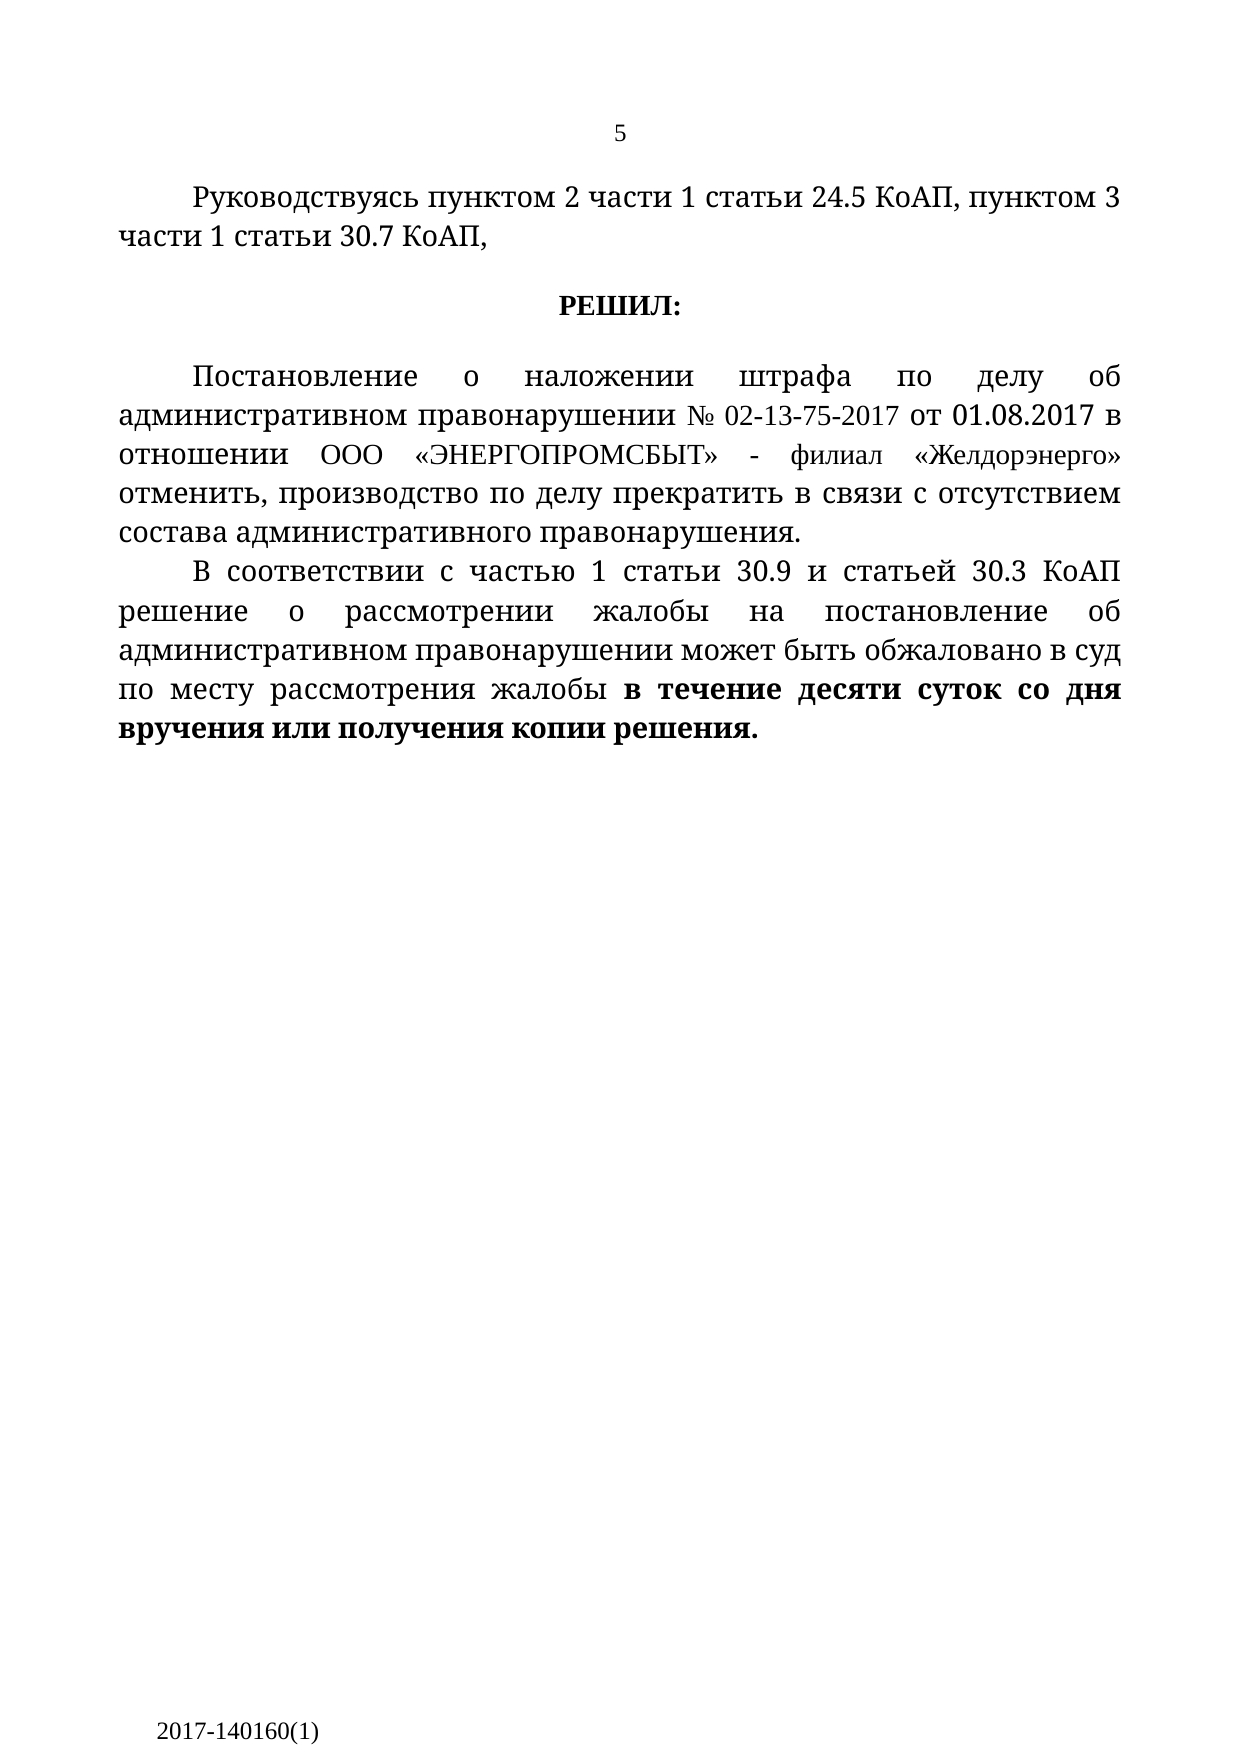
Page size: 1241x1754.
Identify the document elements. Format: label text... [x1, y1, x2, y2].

text В соответствии с частью 1 статьи 30.9 и статьей 30.3 КоАП решение о рассмотрении жалобы на постановление об административном правонарушении может быть обжаловано в суд по месту рассмотрения жалобы в течение десяти суток со дня вручения или получения копии решения. [118, 551, 1122, 747]
text РЕШИЛ: [118, 288, 1122, 322]
text Постановление о наложении штрафа по делу об административном правонарушении № 02-13-75-2017 от 01.08.2017 в отношении ООО «ЭНЕРГОПРОМСБЫТ» - филиал «Желдорэнерго» отменить, производство по делу прекратить в связи с отсутствием состава административного правонарушения. [118, 355, 1122, 551]
text Руководствуясь пунктом 2 части 1 статьи 24.5 КоАП, пунктом 3 части 1 статьи 30.7 КоАП, [118, 176, 1122, 255]
